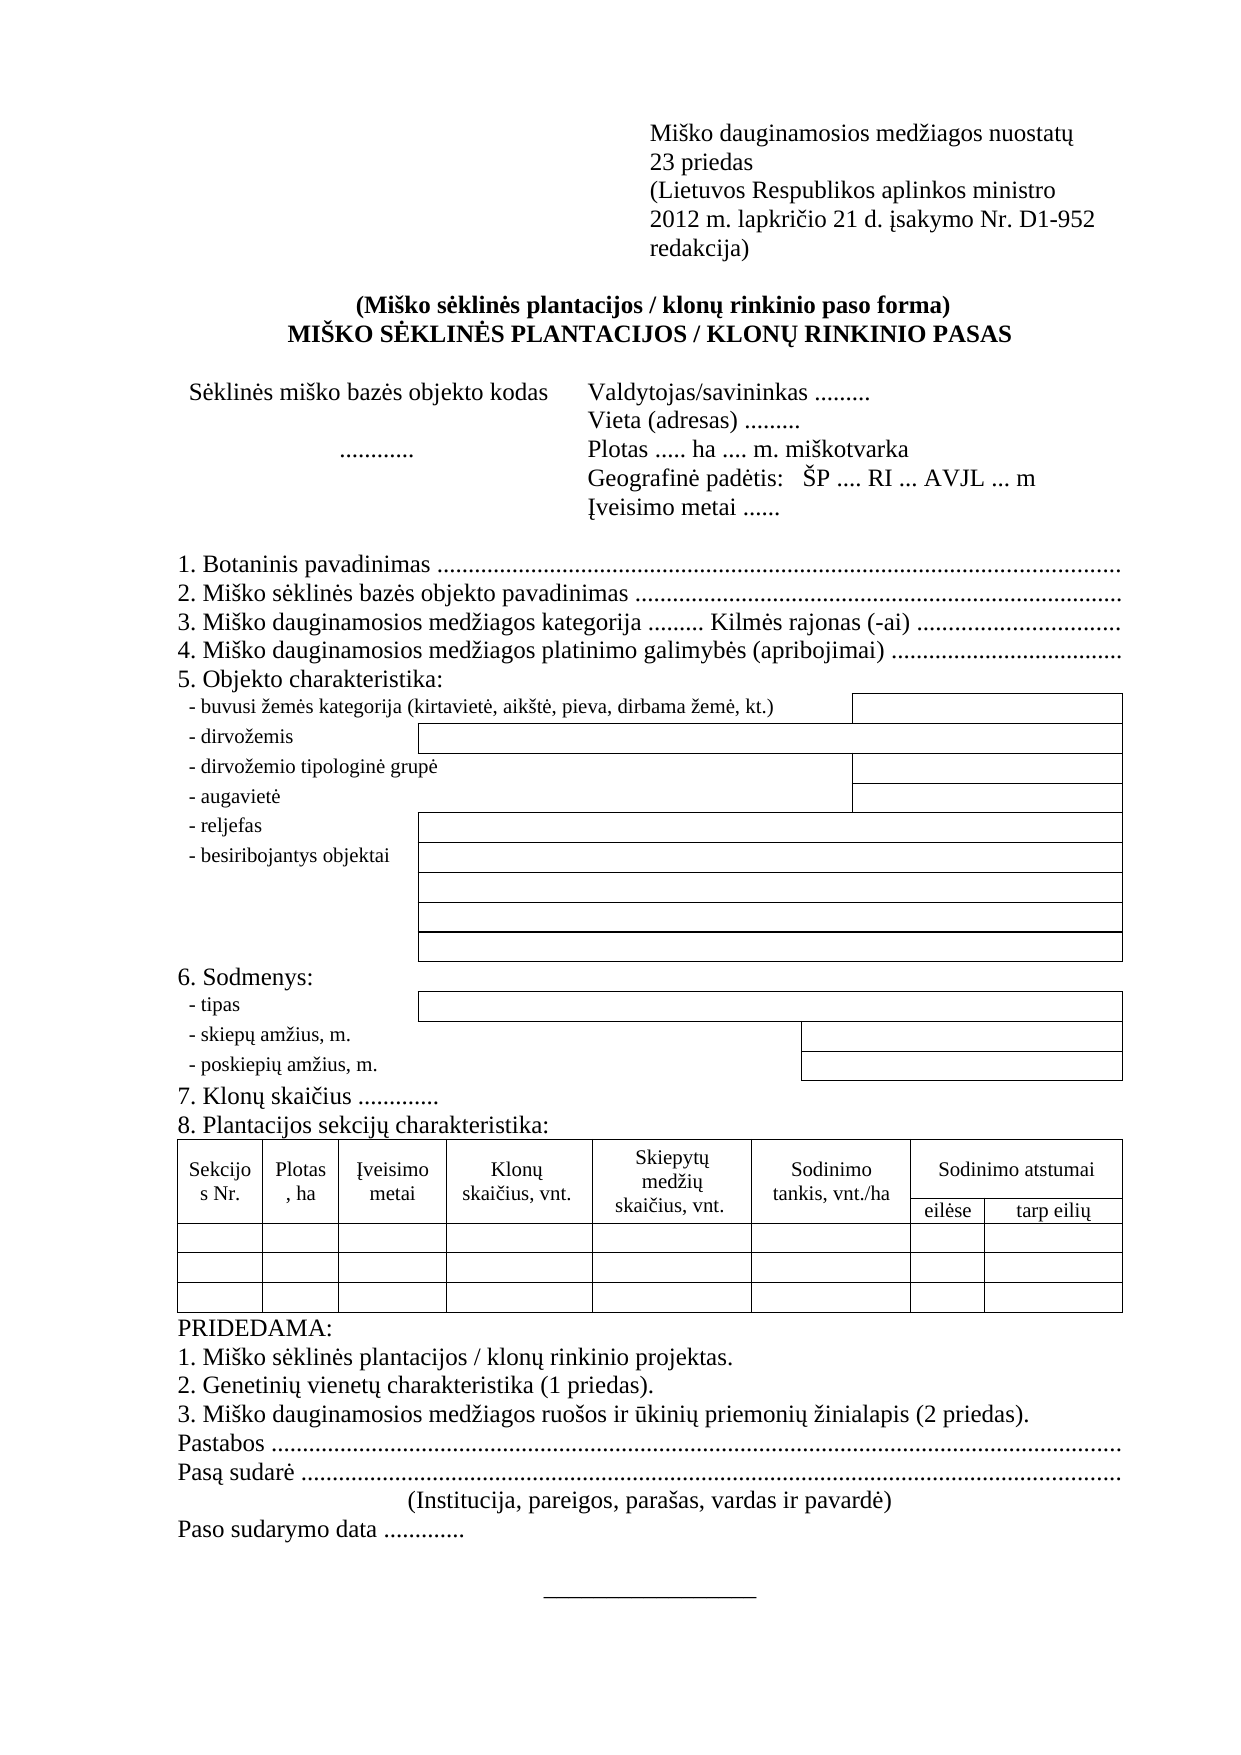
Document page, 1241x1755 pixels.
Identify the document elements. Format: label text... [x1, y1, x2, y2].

text 8. Plantacijos sekcijų charakteristika: [177, 1110, 1122, 1139]
table_cell [177, 492, 576, 521]
table_cell [593, 1224, 751, 1252]
table_cell [593, 1253, 751, 1282]
table_cell Geografinė padėtis: ŠP .... RI ... AVJL ... m [576, 463, 1122, 492]
table_header Klonų skaičius, vnt. [447, 1140, 592, 1222]
text 7. Klonų skaičius ............. [177, 1081, 1122, 1110]
table_cell [419, 813, 1122, 842]
table_cell [447, 1283, 592, 1312]
table_cell [419, 843, 1122, 872]
table_cell [911, 1224, 984, 1252]
table_cell ............ [177, 434, 576, 463]
table_cell [178, 1283, 262, 1312]
table_cell - augavietė [177, 783, 852, 812]
table_cell [419, 724, 1122, 753]
table_cell Įveisimo metai ...... [576, 492, 1122, 521]
table_cell [263, 1253, 338, 1282]
table_cell - besiribojantys objektai [177, 842, 418, 872]
table_cell Vieta (adresas) ......... [576, 406, 1122, 434]
table_cell [985, 1253, 1122, 1282]
text 3. Miško dauginamosios medžiagos kategorija ......... Kilmės rajonas (-ai) [177, 607, 1122, 636]
table_cell [339, 1283, 446, 1312]
table_header [853, 694, 1122, 723]
text Pastabos [177, 1428, 1122, 1457]
table_header Skiepytų medžių skaičius, vnt. [593, 1140, 751, 1222]
table_cell [177, 872, 418, 902]
table_cell Plotas ..... ha .... m. miškotvarka [576, 434, 1122, 463]
text 3. Miško dauginamosios medžiagos ruošos ir ūkinių priemonių žinialapis (2 priedas). [177, 1399, 1122, 1428]
table_cell [447, 1253, 592, 1282]
table_cell [593, 1283, 751, 1312]
text PRIDEDAMA: [177, 1313, 1122, 1342]
table_header Valdytojas/savininkas ......... [576, 377, 1122, 406]
table_cell [802, 1052, 1122, 1080]
text 2. Miško sėklinės bazės objekto pavadinimas [177, 578, 1122, 607]
text (Institucija, pareigos, parašas, vardas ir pavardė) [177, 1485, 1122, 1514]
table_cell [263, 1283, 338, 1312]
text redakcija) [649, 233, 1122, 262]
text Pasą sudarė [177, 1457, 1122, 1485]
table_cell [911, 1283, 984, 1312]
table_cell [177, 406, 576, 434]
table_cell [419, 903, 1122, 931]
text (Miško sėklinės plantacijos / klonų rinkinio paso forma) [177, 291, 1122, 319]
table_cell [752, 1283, 910, 1312]
table_cell [419, 873, 1122, 902]
table_cell eilėse [911, 1199, 984, 1222]
table_cell [853, 754, 1122, 782]
table_cell [263, 1224, 338, 1252]
text Paso sudarymo data ............. [177, 1514, 1122, 1543]
table_cell [339, 1253, 446, 1282]
table_cell [178, 1224, 262, 1252]
table_cell [911, 1253, 984, 1282]
text 23 priedas [649, 147, 1122, 176]
table_cell - dirvožemis [177, 723, 418, 753]
text (Lietuvos Respublikos aplinkos ministro [649, 176, 1122, 204]
table_cell [853, 784, 1122, 812]
table_cell [177, 463, 576, 492]
table_cell [985, 1283, 1122, 1312]
table_cell [752, 1224, 910, 1252]
table_header Sodinimo tankis, vnt./ha [752, 1140, 910, 1222]
table_cell - skiepų amžius, m. [177, 1021, 801, 1051]
table_header - tipas [177, 991, 418, 1021]
text MIŠKO SĖKLINĖS PLANTACIJOS / KLONŲ RINKINIO PASAS [177, 319, 1122, 348]
table_header Sekcijos Nr. [178, 1140, 262, 1222]
text 2012 m. lapkričio 21 d. įsakymo Nr. D1-952 [649, 204, 1122, 233]
text 1. Botaninis pavadinimas [177, 549, 1122, 578]
table_cell - reljefas [177, 812, 418, 842]
text 6. Sodmenys: [177, 962, 1122, 991]
table_cell [177, 931, 418, 961]
text 4. Miško dauginamosios medžiagos platinimo galimybės (apribojimai) [177, 636, 1122, 664]
table_cell [802, 1022, 1122, 1051]
table_header - buvusi žemės kategorija (kirtavietė, aikštė, pieva, dirbama žemė, kt.) [177, 693, 852, 723]
table_cell [178, 1253, 262, 1282]
text Miško dauginamosios medžiagos nuostatų [649, 118, 1122, 147]
table_cell [447, 1224, 592, 1252]
table_cell - poskiepių amžius, m. [177, 1051, 801, 1080]
table_cell [177, 902, 418, 931]
text 5. Objekto charakteristika: [177, 664, 1122, 693]
table_cell [339, 1224, 446, 1252]
table_header Plotas, ha [263, 1140, 338, 1222]
table_cell [419, 933, 1122, 961]
table_header Įveisimo metai [339, 1140, 446, 1222]
table_header Sodinimo atstumai [911, 1140, 1122, 1197]
table_header [419, 992, 1122, 1021]
table_cell tarp eilių [985, 1199, 1122, 1222]
table_cell [985, 1224, 1122, 1252]
text 1. Miško sėklinės plantacijos / klonų rinkinio projektas. [177, 1342, 1122, 1370]
text 2. Genetinių vienetų charakteristika (1 priedas). [177, 1370, 1122, 1399]
table_header Sėklinės miško bazės objekto kodas [177, 377, 576, 406]
table_cell [752, 1253, 910, 1282]
text _________________ [177, 1572, 1122, 1600]
table_cell - dirvožemio tipologinė grupė [177, 753, 852, 782]
